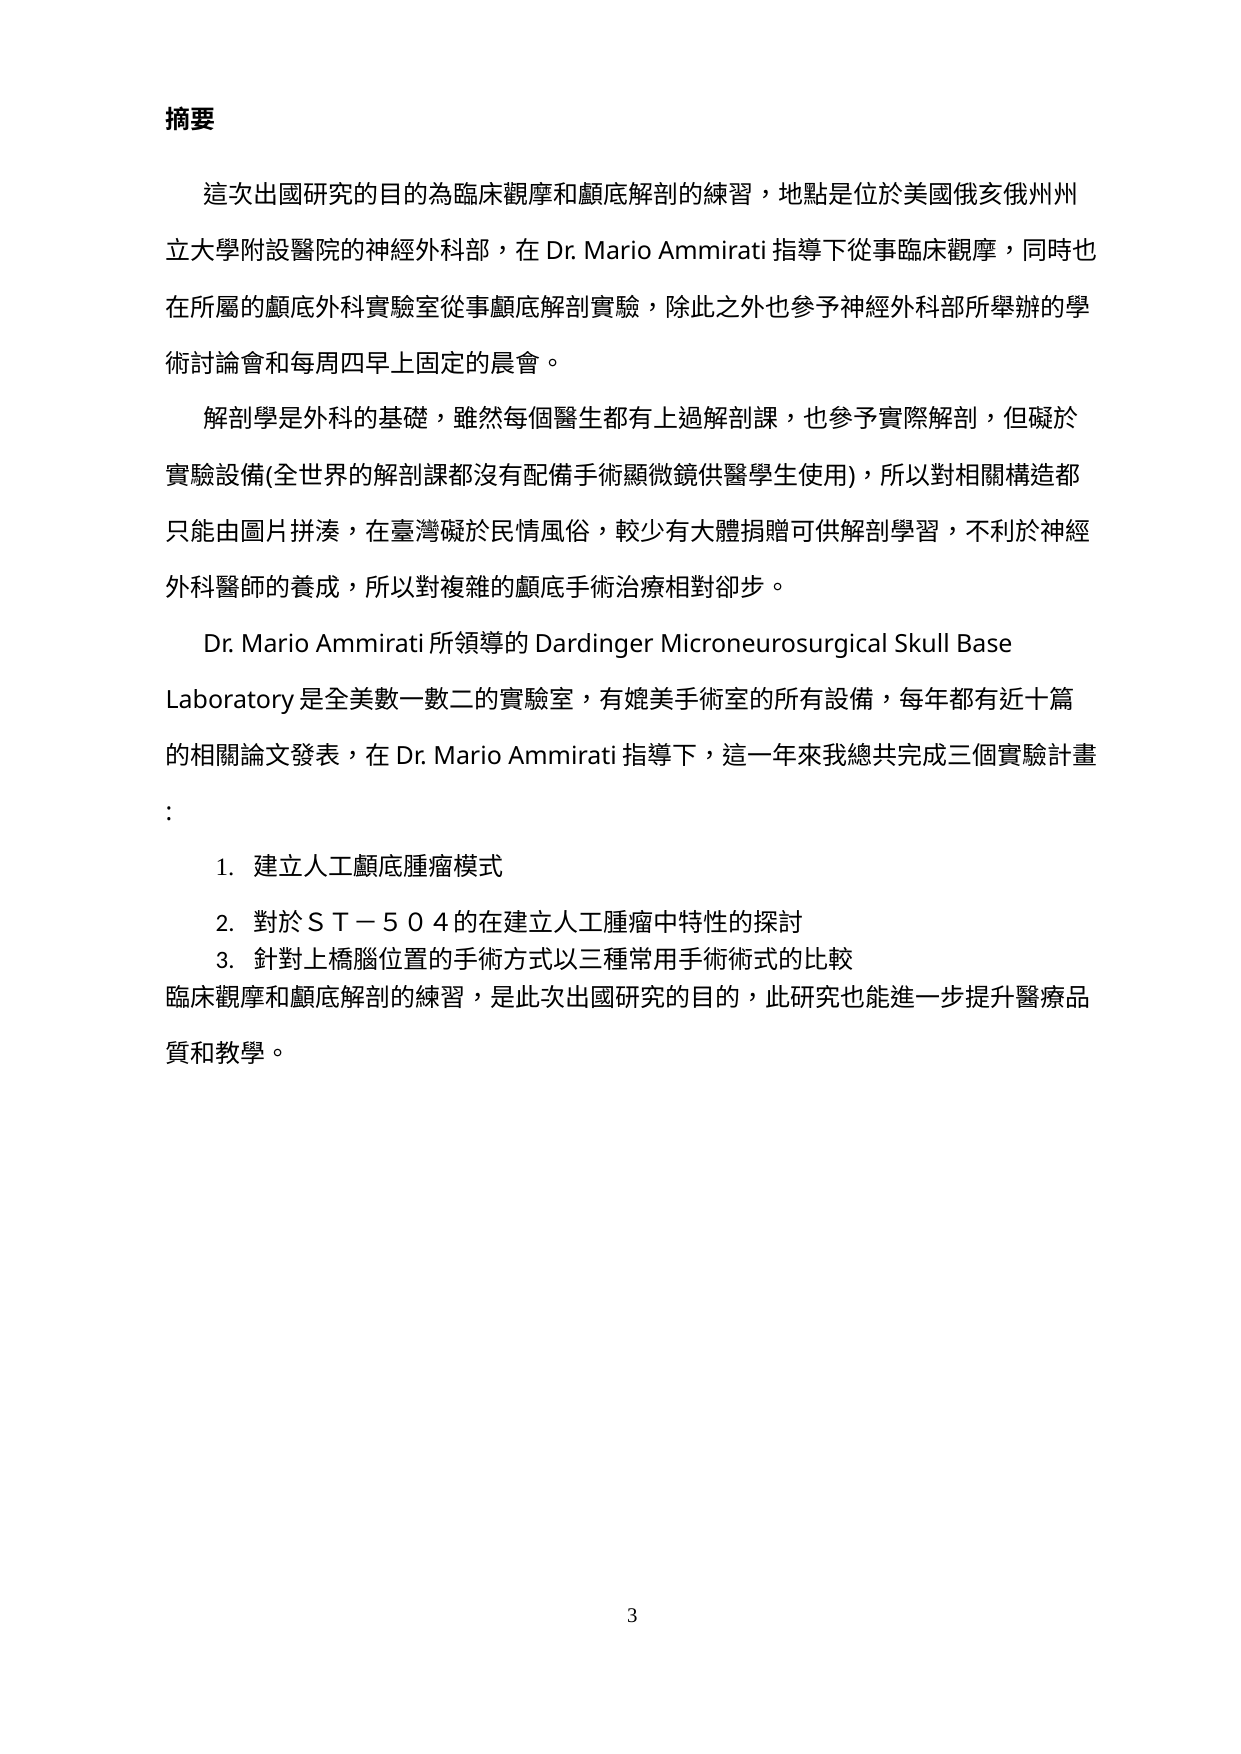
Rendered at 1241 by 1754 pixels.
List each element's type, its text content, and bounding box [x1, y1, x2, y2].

text 摘要 [165, 99, 1098, 136]
list 建立人工顱底腫瘤模式 [215, 846, 1098, 883]
list 對於ＳＴ－５０４的在建立人工腫瘤中特性的探討 [215, 902, 1098, 939]
text 解剖學是外科的基礎，雖然每個醫生都有上過解剖課，也參予實際解剖，但礙於實驗設備(全世界的解剖課都沒有配備手術顯微鏡供醫學生使用)，所以對相關構造都只能由圖片拼湊，在臺灣礙於民情風俗，較少有大體捐贈可供解剖學習，不利於神經外科醫師的養成，所以對複雜的顱底手術治療相對卻步。 [165, 398, 1098, 604]
text 這次出國研究的目的為臨床觀摩和顱底解剖的練習，地點是位於美國俄亥俄州州立大學附設醫院的神經外科部，在Dr. Mario Ammirati指導下從事臨床觀摩，同時也在所屬的顱底外科實驗室從事顱底解剖實驗，除此之外也參予神經外科部所舉辦的學術討論會和每周四早上固定的晨會。 [165, 174, 1098, 380]
list 針對上橋腦位置的手術方式以三種常用手術術式的比較 [215, 939, 1098, 977]
text 臨床觀摩和顱底解剖的練習，是此次出國研究的目的，此研究也能進一步提升醫療品質和教學。 [165, 977, 1098, 1070]
text Dr. Mario Ammirati所領導的Dardinger Microneurosurgical Skull Base Laboratory是全美數一數二的實驗室，有媲美手術室的所有設備，每年都有近十篇的相關論文發表，在Dr. Mario Ammirati指導下，這一年來我總共完成三個實驗計畫 : [165, 623, 1098, 829]
